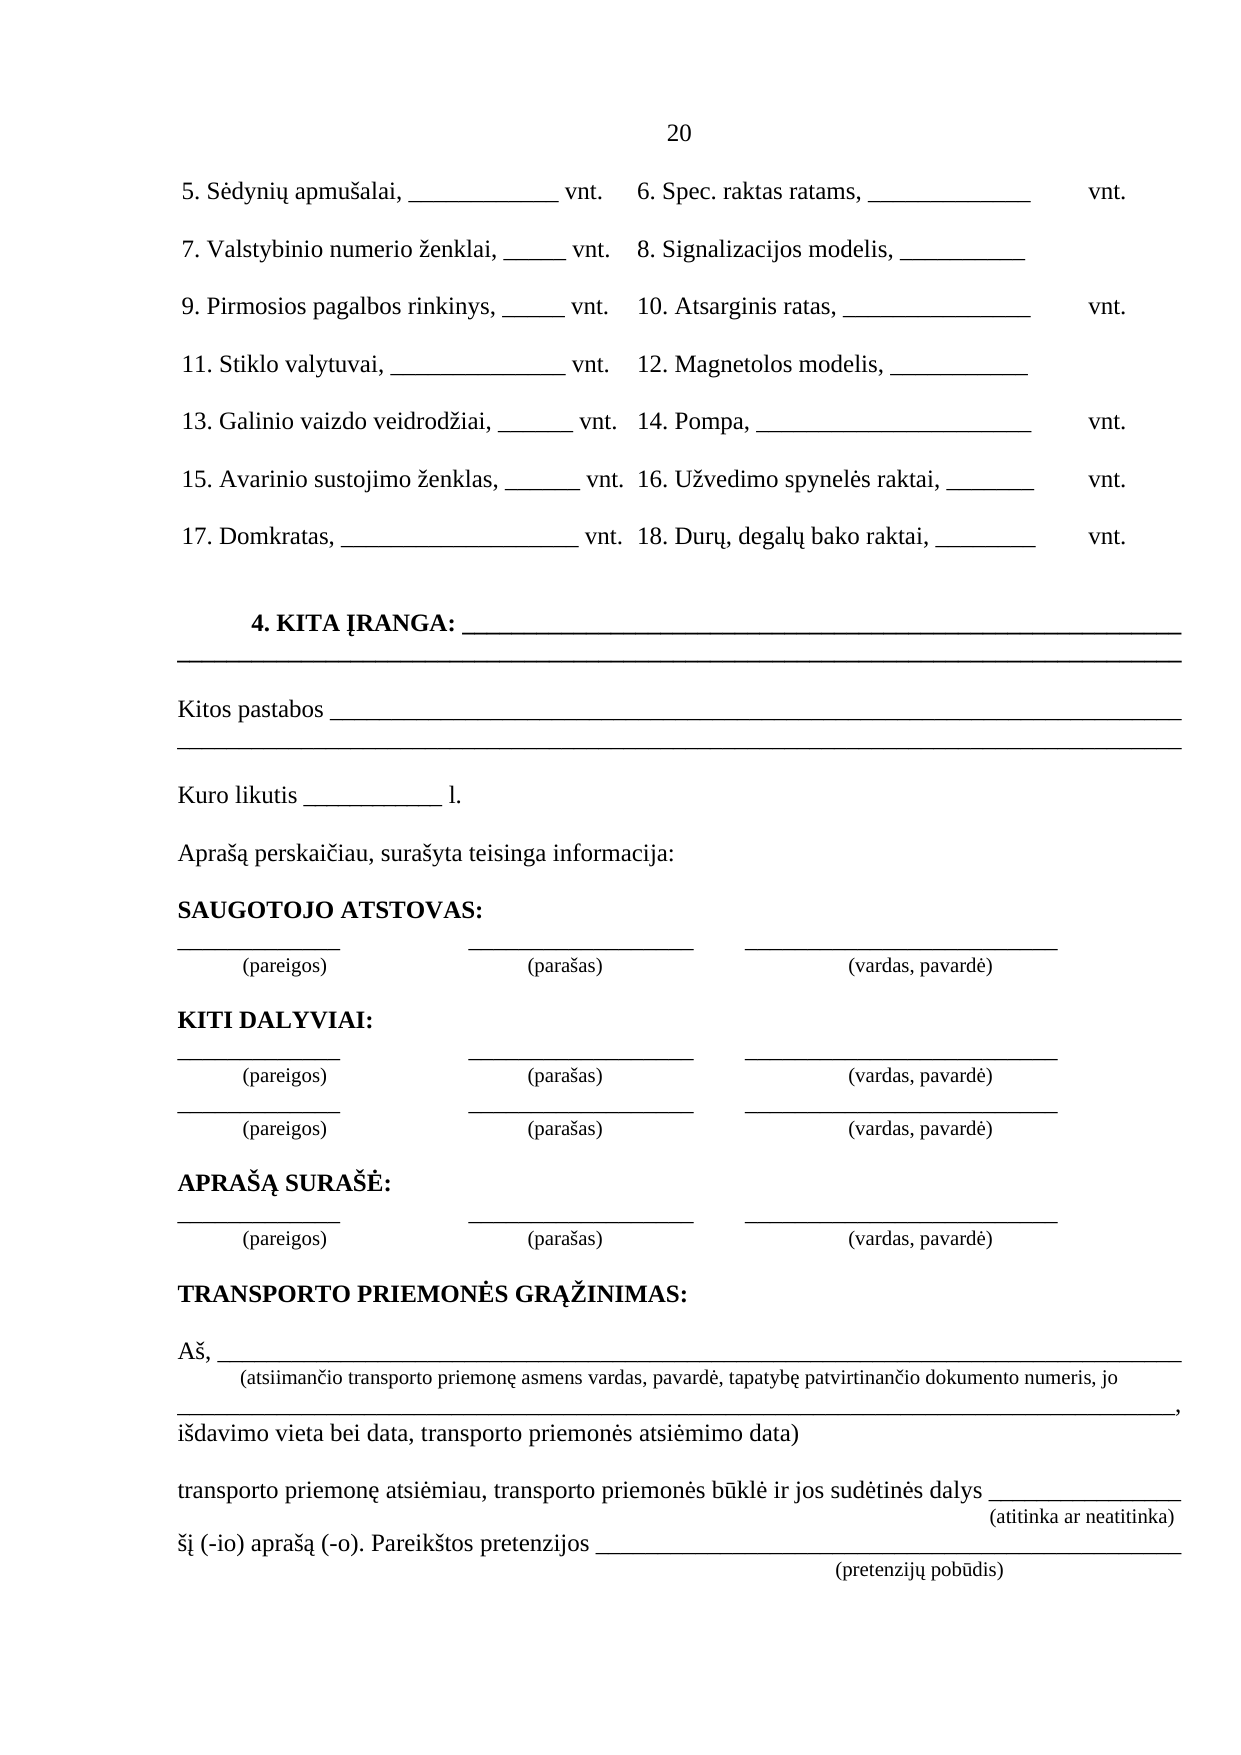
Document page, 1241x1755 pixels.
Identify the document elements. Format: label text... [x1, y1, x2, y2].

table_cell [633, 320, 637, 349]
table_cell [1084, 320, 1088, 349]
table_cell vnt. [1084, 176, 1088, 205]
text išdavimo vieta bei data, transporto priemonės atsiėmimo data) [177, 1418, 1181, 1447]
table_cell [1080, 378, 1084, 406]
table_cell [1080, 148, 1084, 176]
table_cell vnt. [1177, 176, 1181, 205]
table_cell [633, 435, 637, 464]
table_cell [628, 550, 633, 579]
table_cell [1177, 378, 1181, 406]
table_cell [633, 378, 637, 406]
table_cell [1084, 550, 1088, 579]
table_cell [628, 493, 633, 521]
table_cell vnt. [1177, 291, 1181, 320]
table_cell [1177, 263, 1181, 291]
text _____________ __________________ _________________________ [177, 1087, 1181, 1116]
table_cell [177, 148, 181, 176]
table_cell vnt. [1177, 406, 1181, 435]
table_cell [1080, 493, 1084, 521]
table_cell [628, 378, 633, 406]
table_cell [1084, 263, 1088, 291]
text APRAŠĄ SURAŠĖ: [177, 1168, 1181, 1197]
text šį (-io) aprašą (-o). Pareikštos pretenzijos [177, 1528, 1181, 1557]
table_cell [1177, 349, 1181, 378]
table_cell [1084, 205, 1088, 234]
table_cell [1084, 493, 1088, 521]
table_cell [177, 550, 181, 579]
table_cell [1084, 349, 1088, 378]
table_cell [1080, 205, 1084, 234]
table_cell [1177, 435, 1181, 464]
table_cell [1084, 435, 1088, 464]
table_cell [1177, 234, 1181, 263]
text Kitos pastabos [177, 694, 1181, 723]
table_cell [633, 493, 637, 521]
text (atsiimančio transporto priemonę asmens vardas, pavardė, tapatybę patvirtinančio dokumento numeris, jo [177, 1365, 1181, 1389]
table_cell vnt. [1084, 291, 1088, 320]
table_cell [1084, 234, 1088, 263]
table_cell [1080, 550, 1084, 579]
table_cell [177, 493, 181, 521]
table_cell vnt. [1084, 406, 1088, 435]
text _____________ __________________ _________________________ [177, 924, 1181, 953]
text , [177, 1389, 1181, 1418]
text transporto priemonę atsiėmiau, transporto priemonės būklė ir jos sudėtinės dalys [177, 1475, 1181, 1504]
text Aprašą perskaičiau, surašyta teisinga informacija: [177, 838, 1181, 866]
table_cell [633, 148, 637, 176]
text _____________ __________________ _________________________ [177, 1034, 1181, 1063]
text TRANSPORTO PRIEMONĖS GRĄŽINIMAS: [177, 1279, 1181, 1308]
table_cell [1177, 148, 1181, 176]
table_cell [633, 550, 637, 579]
table_cell [1080, 320, 1084, 349]
table_cell [628, 320, 633, 349]
text (pareigos) (parašas) (vardas, pavardė) [177, 953, 1181, 977]
table_cell vnt. [1084, 521, 1088, 550]
text (atitinka ar neatitinka) [989, 1504, 1181, 1528]
text SAUGOTOJO ATSTOVAS: [177, 895, 1181, 924]
table_cell [628, 435, 633, 464]
table_cell vnt. [1177, 521, 1181, 550]
table_cell [177, 378, 181, 406]
table_cell [1177, 320, 1181, 349]
text KITI DALYVIAI: [177, 1005, 1181, 1034]
table_cell [1080, 435, 1084, 464]
table_cell [1084, 378, 1088, 406]
table_cell [1177, 550, 1181, 579]
table_cell [1080, 263, 1084, 291]
text Aš, [177, 1336, 1181, 1365]
text (pretenzijų pobūdis) [177, 1557, 1181, 1581]
table_cell vnt. [1177, 464, 1181, 493]
table_cell [177, 263, 181, 291]
text Kuro likutis l. [177, 780, 1181, 809]
text 4. KITA ĮRANGA: [177, 608, 1181, 636]
table_cell [628, 205, 633, 234]
table_cell [177, 205, 181, 234]
table_cell [177, 320, 181, 349]
table_cell [1177, 205, 1181, 234]
table_cell [633, 205, 637, 234]
table_cell [177, 435, 181, 464]
table_cell [628, 148, 633, 176]
table_cell vnt. [1084, 464, 1088, 493]
text _____________ __________________ _________________________ [177, 1197, 1181, 1226]
table_cell [633, 263, 637, 291]
text (pareigos) (parašas) (vardas, pavardė) [177, 1063, 1181, 1087]
table_cell [1084, 148, 1088, 176]
text (pareigos) (parašas) (vardas, pavardė) [177, 1116, 1181, 1140]
table_cell [1177, 493, 1181, 521]
text (pareigos) (parašas) (vardas, pavardė) [177, 1226, 1181, 1250]
table_cell [628, 263, 633, 291]
